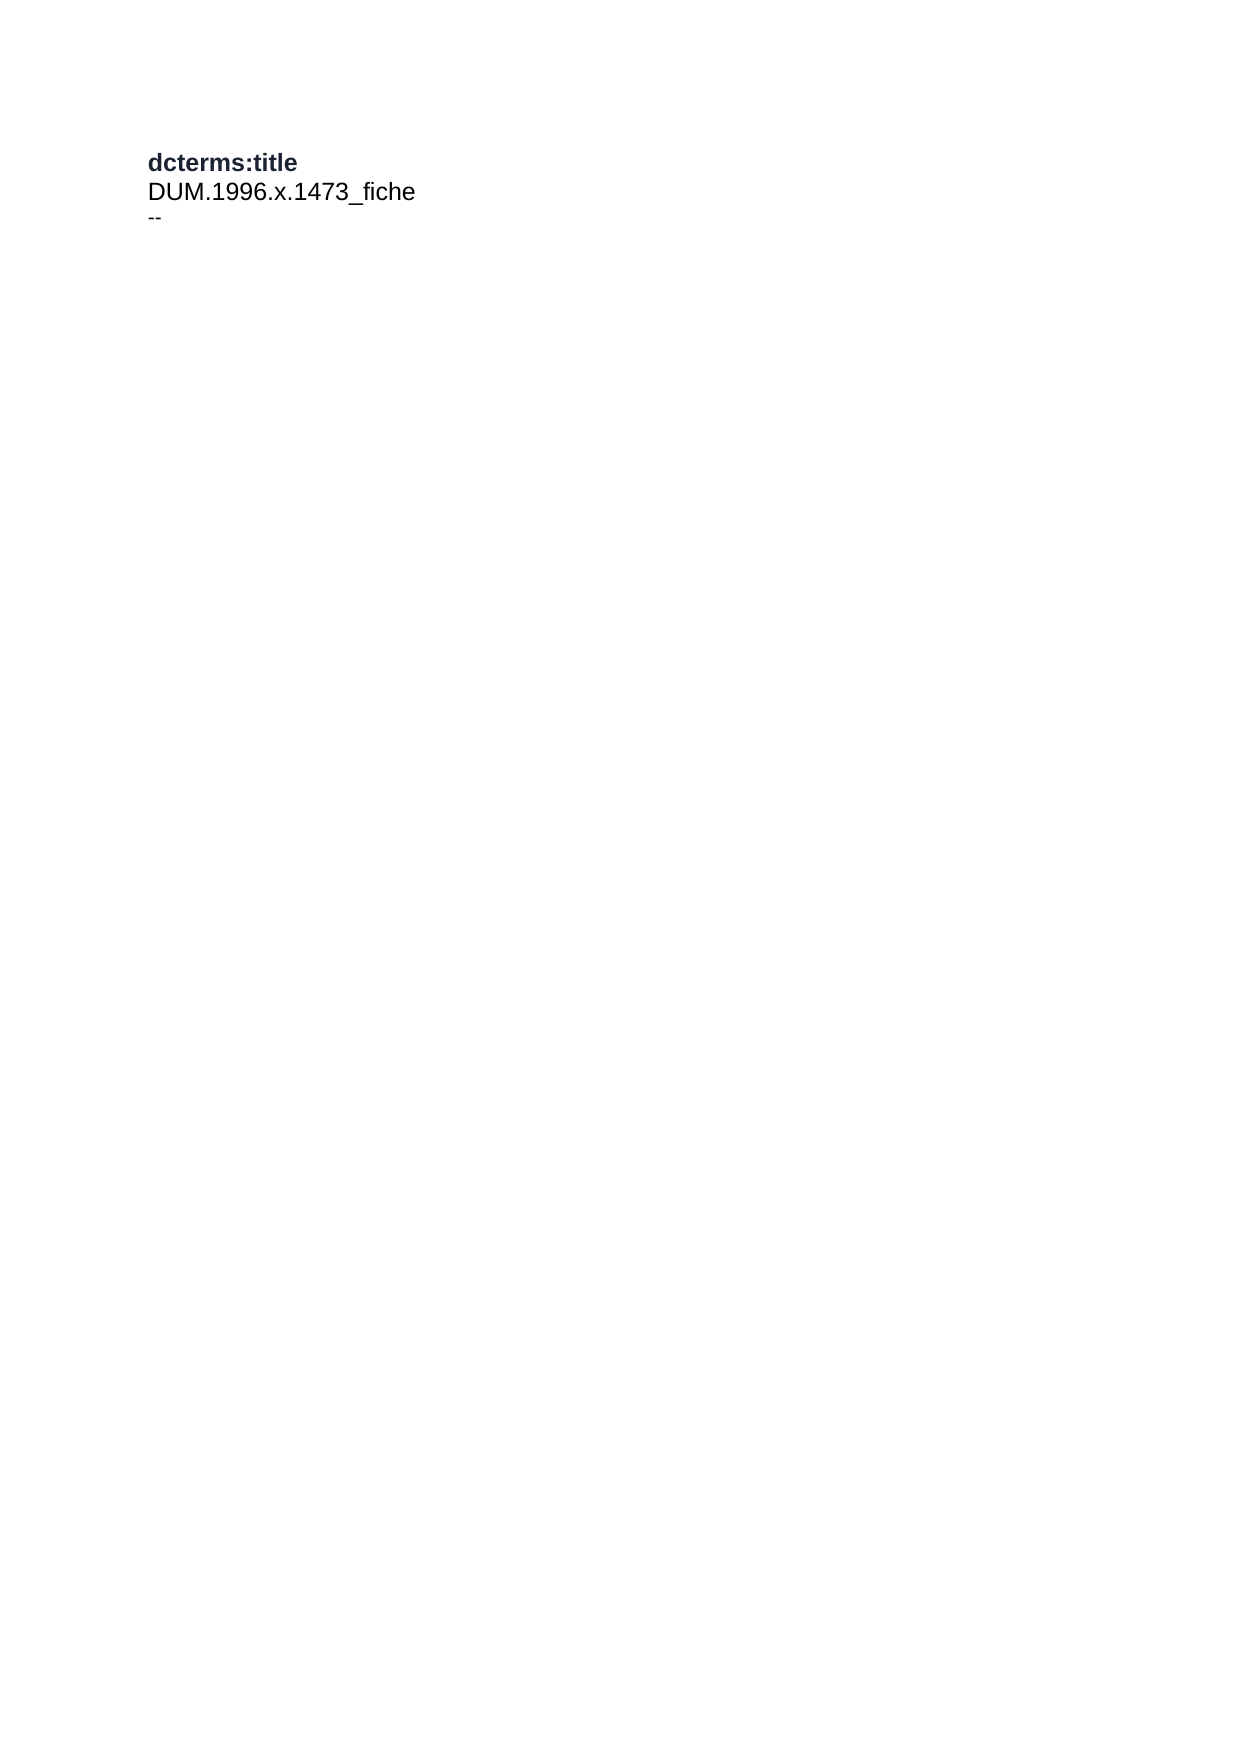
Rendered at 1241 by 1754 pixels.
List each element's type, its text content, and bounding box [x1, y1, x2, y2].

text -- [148, 205, 1092, 229]
text DUM.1996.x.1473_fiche [148, 176, 1092, 205]
text dcterms:title [148, 148, 1092, 176]
